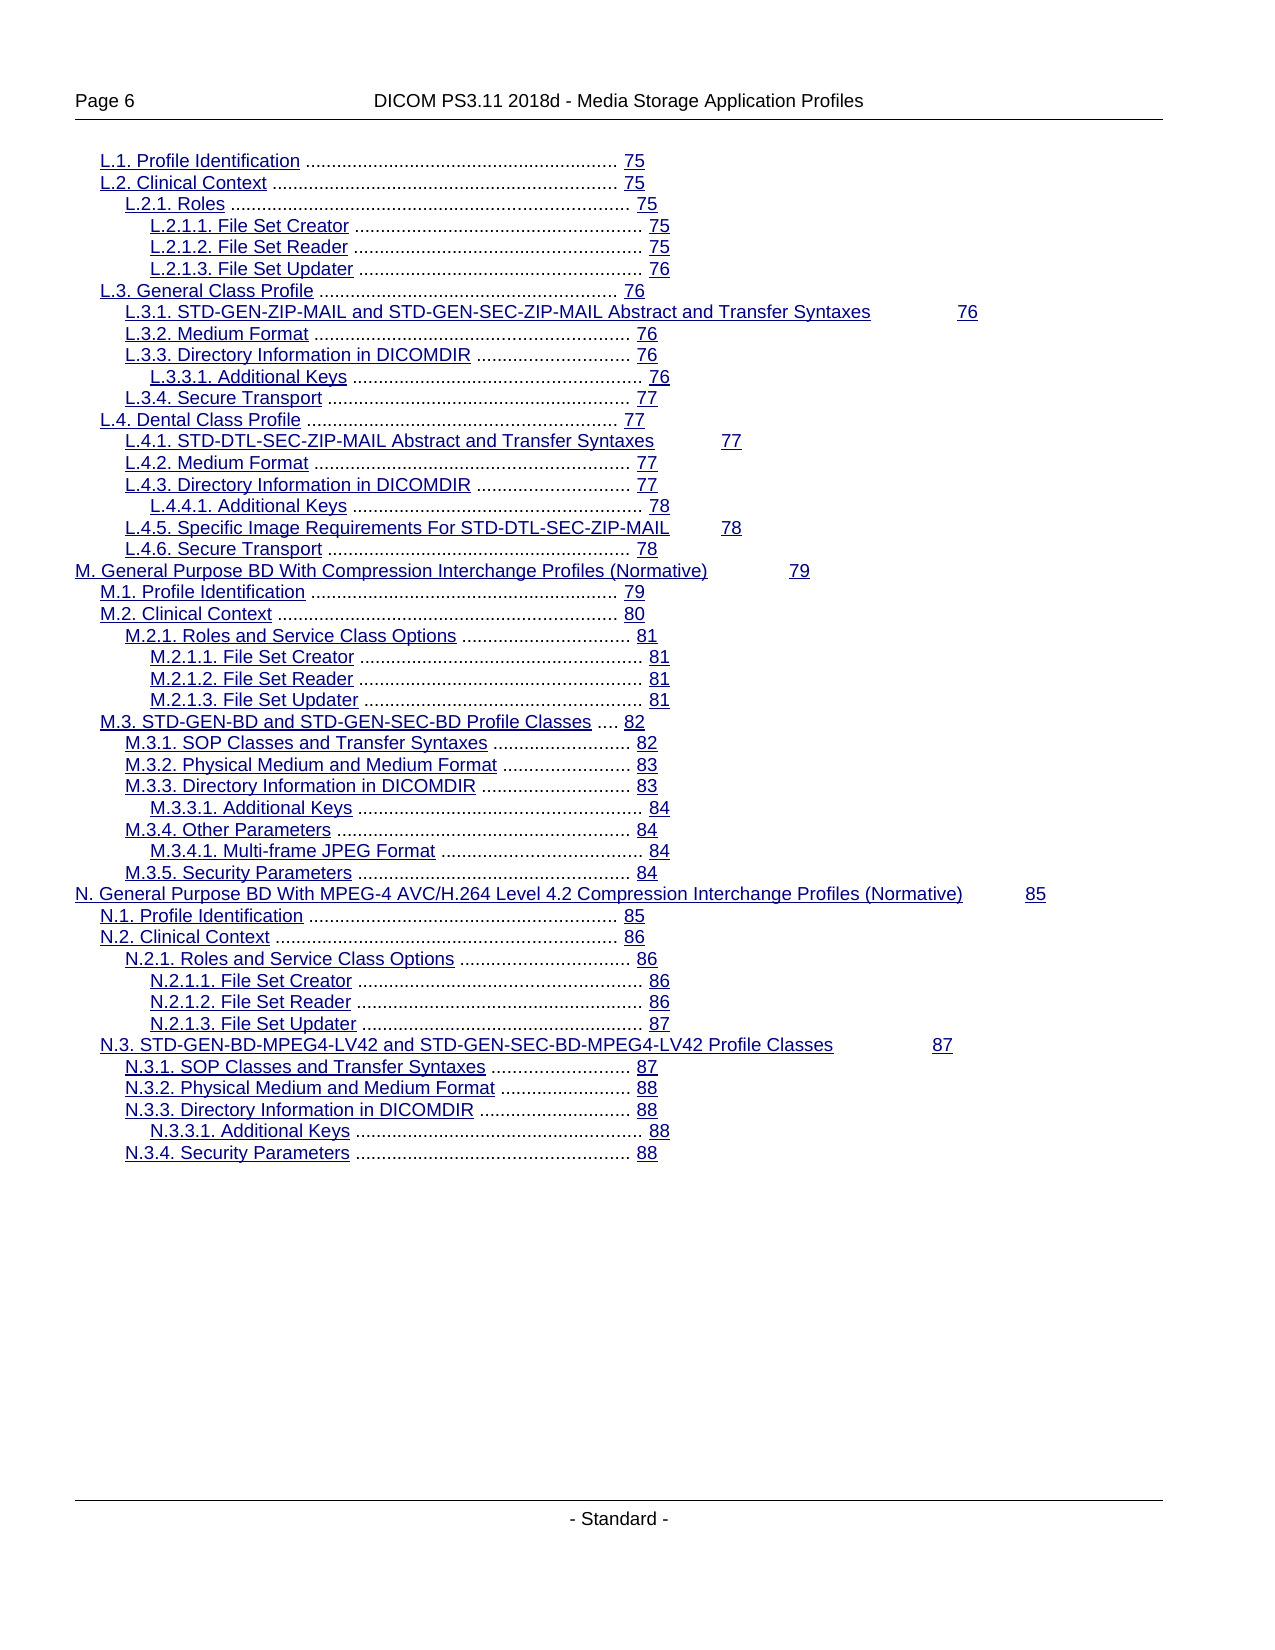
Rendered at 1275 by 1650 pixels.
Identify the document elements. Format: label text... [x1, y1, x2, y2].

text L.2. Clinical Context 0 [100, 172, 1137, 193]
text L.3.3. Directory Information in DICOMDIR 0 [125, 344, 1137, 366]
text M.2.1. Roles and Service Class Options 0 [125, 624, 1137, 646]
text M.3.5. Security Parameters 0 [125, 862, 1137, 883]
text M.2.1.2. File Set Reader 0 [150, 667, 1137, 689]
text N.3.4. Security Parameters 0 [125, 1142, 1137, 1163]
text L.3.4. Secure Transport 0 [125, 387, 1137, 409]
text N.2.1. Roles and Service Class Options 0 [125, 948, 1137, 969]
text M.3.4. Other Parameters 0 [125, 818, 1137, 840]
text L.2.1.2. File Set Reader 0 [150, 236, 1137, 258]
text M.3. STD-GEN-BD and STD-GEN-SEC-BD Profile Classes 0 [100, 711, 1137, 732]
text N. General Purpose BD With MPEG-4 AVC/H.264 Level 4.2 Compression Interchange Profiles (Normative) 0 [75, 883, 1137, 905]
text N.3.2. Physical Medium and Medium Format 0 [125, 1077, 1137, 1099]
text M.1. Profile Identification 0 [100, 581, 1137, 603]
text L.1. Profile Identification 0 [100, 150, 1137, 172]
text N.2.1.3. File Set Updater 0 [150, 1012, 1137, 1034]
text L.4. Dental Class Profile 0 [100, 409, 1137, 430]
text L.4.5. Specific Image Requirements For STD-DTL-SEC-ZIP-MAIL 0 [125, 517, 1137, 538]
text L.4.2. Medium Format 0 [125, 452, 1137, 473]
text L.3.1. STD-GEN-ZIP-MAIL and STD-GEN-SEC-ZIP-MAIL Abstract and Transfer Syntaxes 0 [125, 301, 1137, 322]
text N.2.1.1. File Set Creator 0 [150, 969, 1137, 991]
text N.3. STD-GEN-BD-MPEG4-LV42 and STD-GEN-SEC-BD-MPEG4-LV42 Profile Classes 0 [100, 1034, 1137, 1056]
text N.3.3. Directory Information in DICOMDIR 0 [125, 1099, 1137, 1120]
text L.2.1. Roles 0 [125, 193, 1137, 215]
text M. General Purpose BD With Compression Interchange Profiles (Normative) 0 [75, 560, 1137, 581]
text L.4.4.1. Additional Keys 0 [150, 495, 1137, 517]
text M.3.1. SOP Classes and Transfer Syntaxes 0 [125, 732, 1137, 754]
text M.2.1.3. File Set Updater 0 [150, 689, 1137, 711]
text N.1. Profile Identification 0 [100, 905, 1137, 926]
text N.3.1. SOP Classes and Transfer Syntaxes 0 [125, 1056, 1137, 1077]
text L.4.1. STD-DTL-SEC-ZIP-MAIL Abstract and Transfer Syntaxes 0 [125, 430, 1137, 452]
text M.3.3. Directory Information in DICOMDIR 0 [125, 775, 1137, 797]
text M.2.1.1. File Set Creator 0 [150, 646, 1137, 667]
text L.4.3. Directory Information in DICOMDIR 0 [125, 473, 1137, 495]
text L.2.1.3. File Set Updater 0 [150, 258, 1137, 279]
text N.3.3.1. Additional Keys 0 [150, 1120, 1137, 1142]
text M.3.4.1. Multi-frame JPEG Format 0 [150, 840, 1137, 862]
text L.2.1.1. File Set Creator 0 [150, 215, 1137, 236]
text L.4.6. Secure Transport 0 [125, 538, 1137, 560]
text L.3. General Class Profile 0 [100, 279, 1137, 301]
text M.3.3.1. Additional Keys 0 [150, 797, 1137, 818]
text L.3.2. Medium Format 0 [125, 322, 1137, 344]
text N.2.1.2. File Set Reader 0 [150, 991, 1137, 1012]
text L.3.3.1. Additional Keys 0 [150, 366, 1137, 387]
text M.2. Clinical Context 0 [100, 603, 1137, 624]
text N.2. Clinical Context 0 [100, 926, 1137, 948]
text M.3.2. Physical Medium and Medium Format 0 [125, 754, 1137, 775]
